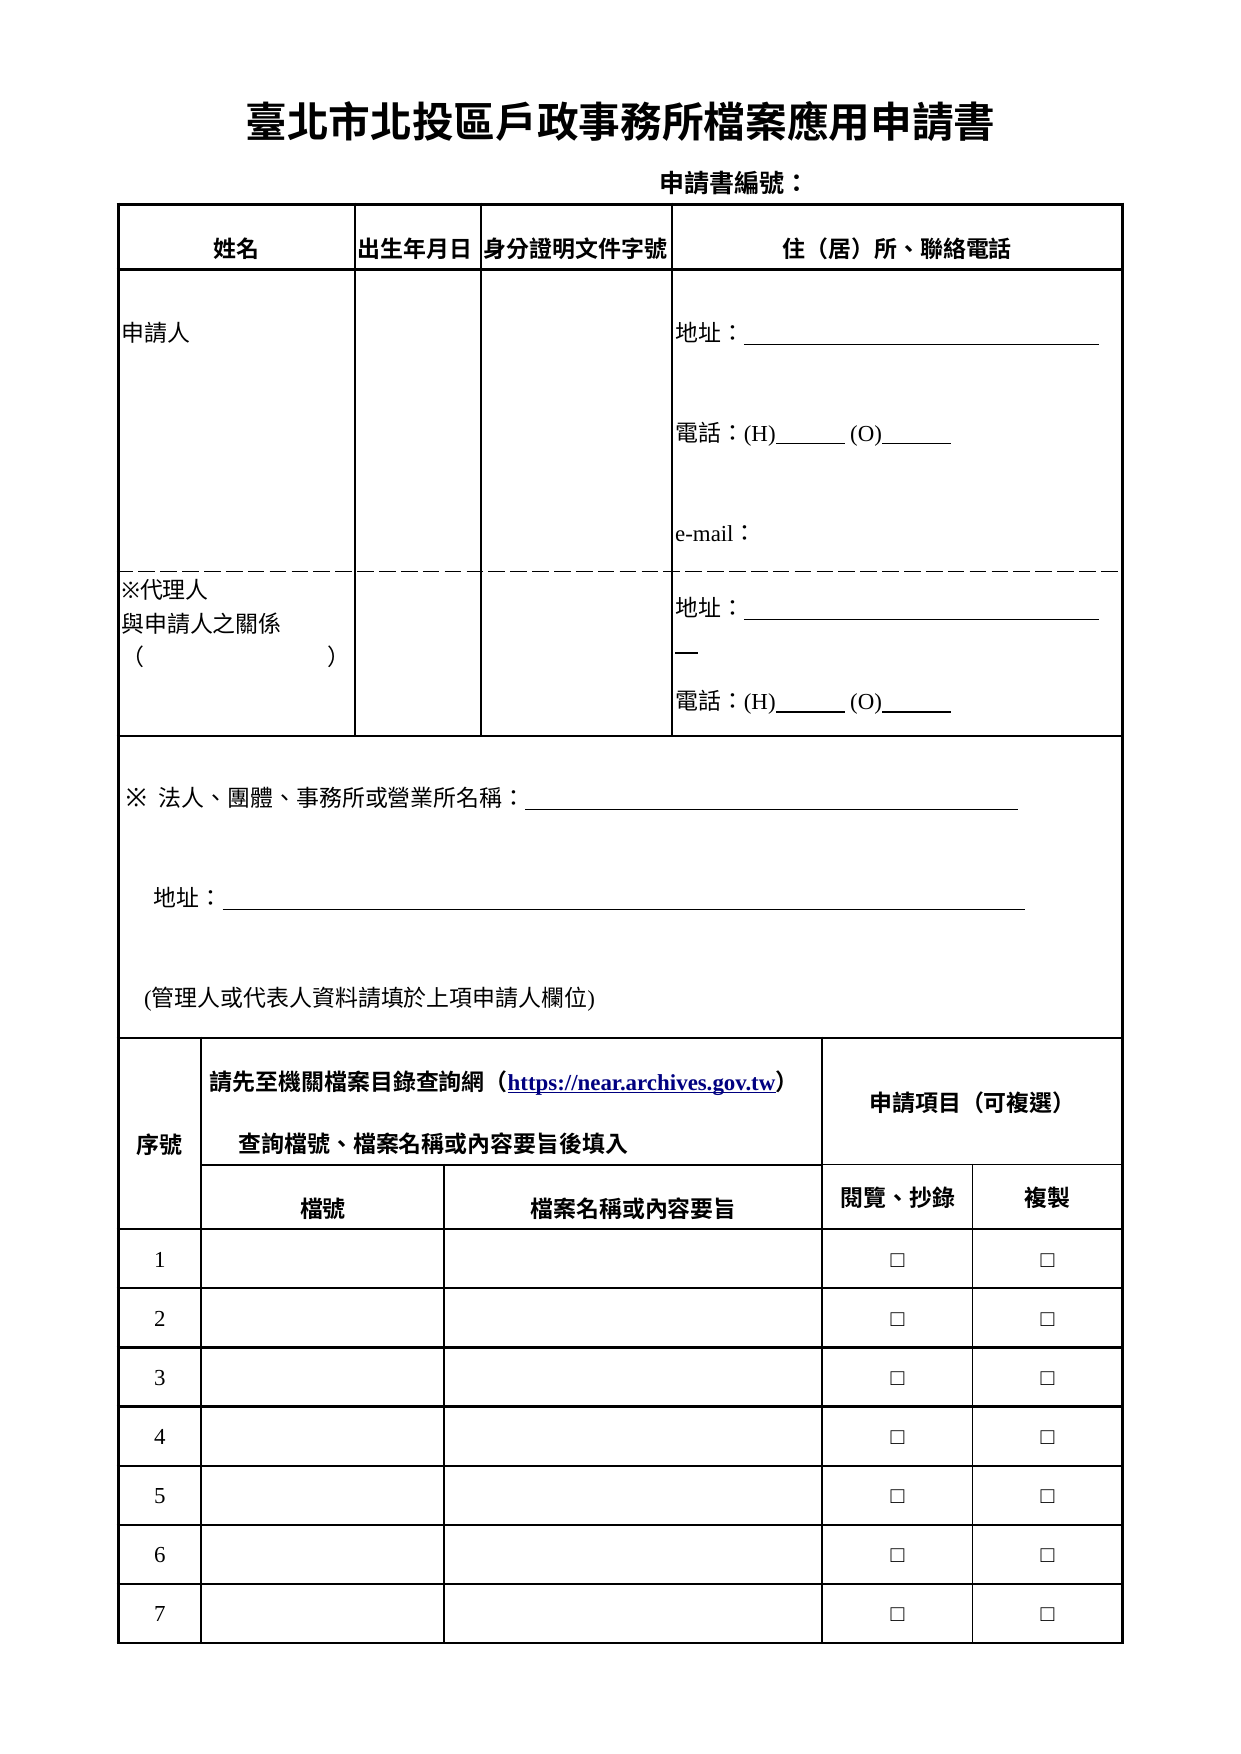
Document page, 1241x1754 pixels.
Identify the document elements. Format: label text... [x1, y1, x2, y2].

table_cell ※代理人 與申請人之關係 （ ） [120, 571, 354, 734]
table_header 身分證明文件字號 [482, 206, 671, 268]
table_cell 1 [120, 1230, 200, 1287]
table_cell □ [823, 1289, 972, 1346]
table_cell [482, 571, 671, 734]
table_cell [445, 1408, 821, 1464]
table_cell [202, 1289, 443, 1346]
table_cell □ [973, 1585, 1121, 1642]
table_cell □ [823, 1408, 972, 1464]
table_cell 閱覽、抄錄 [823, 1165, 972, 1228]
table_header 出生年月日 [356, 206, 480, 268]
table_cell [482, 271, 671, 571]
table_cell □ [973, 1230, 1121, 1287]
table_cell 地址： 電話：(H) (O) e-mail： [673, 271, 1121, 571]
table_cell 7 [120, 1585, 200, 1642]
table_cell 4 [120, 1408, 200, 1464]
table_cell 3 [120, 1349, 200, 1405]
table_cell 請先至機關檔案目錄查詢網（https://near.archives.gov.tw） 查詢檔號、檔案名稱或內容要旨後填入 [202, 1039, 821, 1164]
table_cell □ [973, 1526, 1121, 1583]
table_cell 地址： 電話：(H) (O) [673, 571, 1121, 734]
table_cell □ [823, 1349, 972, 1405]
table_header 姓名 [120, 206, 354, 268]
table_cell 2 [120, 1289, 200, 1346]
table_cell [202, 1585, 443, 1642]
table_cell [445, 1230, 821, 1287]
text 臺北市北投區戶政事務所檔案應用申請書 [118, 77, 1122, 140]
table_cell [445, 1585, 821, 1642]
table_cell 6 [120, 1526, 200, 1583]
table_cell □ [823, 1230, 972, 1287]
table_cell [202, 1349, 443, 1405]
table_cell [356, 271, 480, 571]
table_cell □ [823, 1585, 972, 1642]
table_cell 序號 [120, 1039, 200, 1228]
table_cell [445, 1526, 821, 1583]
table_cell [202, 1467, 443, 1523]
table_cell [202, 1408, 443, 1464]
table_cell [445, 1467, 821, 1523]
table_cell □ [823, 1526, 972, 1583]
table_cell 法人、團體、事務所或營業所名稱： 地址： (管理人或代表人資料請填於上項申請人欄位) [120, 737, 1121, 1037]
table_cell [202, 1526, 443, 1583]
table_cell [445, 1289, 821, 1346]
table_cell □ [823, 1467, 972, 1523]
table_cell [202, 1230, 443, 1287]
table_cell 5 [120, 1467, 200, 1523]
table_cell [445, 1349, 821, 1405]
text 申請書編號： [118, 140, 1122, 202]
table_cell 複製 [973, 1165, 1121, 1228]
table_cell □ [973, 1467, 1121, 1523]
table_cell □ [973, 1289, 1121, 1346]
table_cell 檔案名稱或內容要旨 [445, 1166, 821, 1228]
table_cell □ [973, 1408, 1121, 1464]
table_cell [356, 571, 480, 734]
table_cell 申請項目（可複選） [823, 1039, 1121, 1164]
table_cell □ [973, 1349, 1121, 1405]
table_cell 檔號 [202, 1166, 443, 1228]
table_header 住（居）所、聯絡電話 [673, 206, 1121, 268]
table_cell 申請人 [120, 271, 354, 571]
